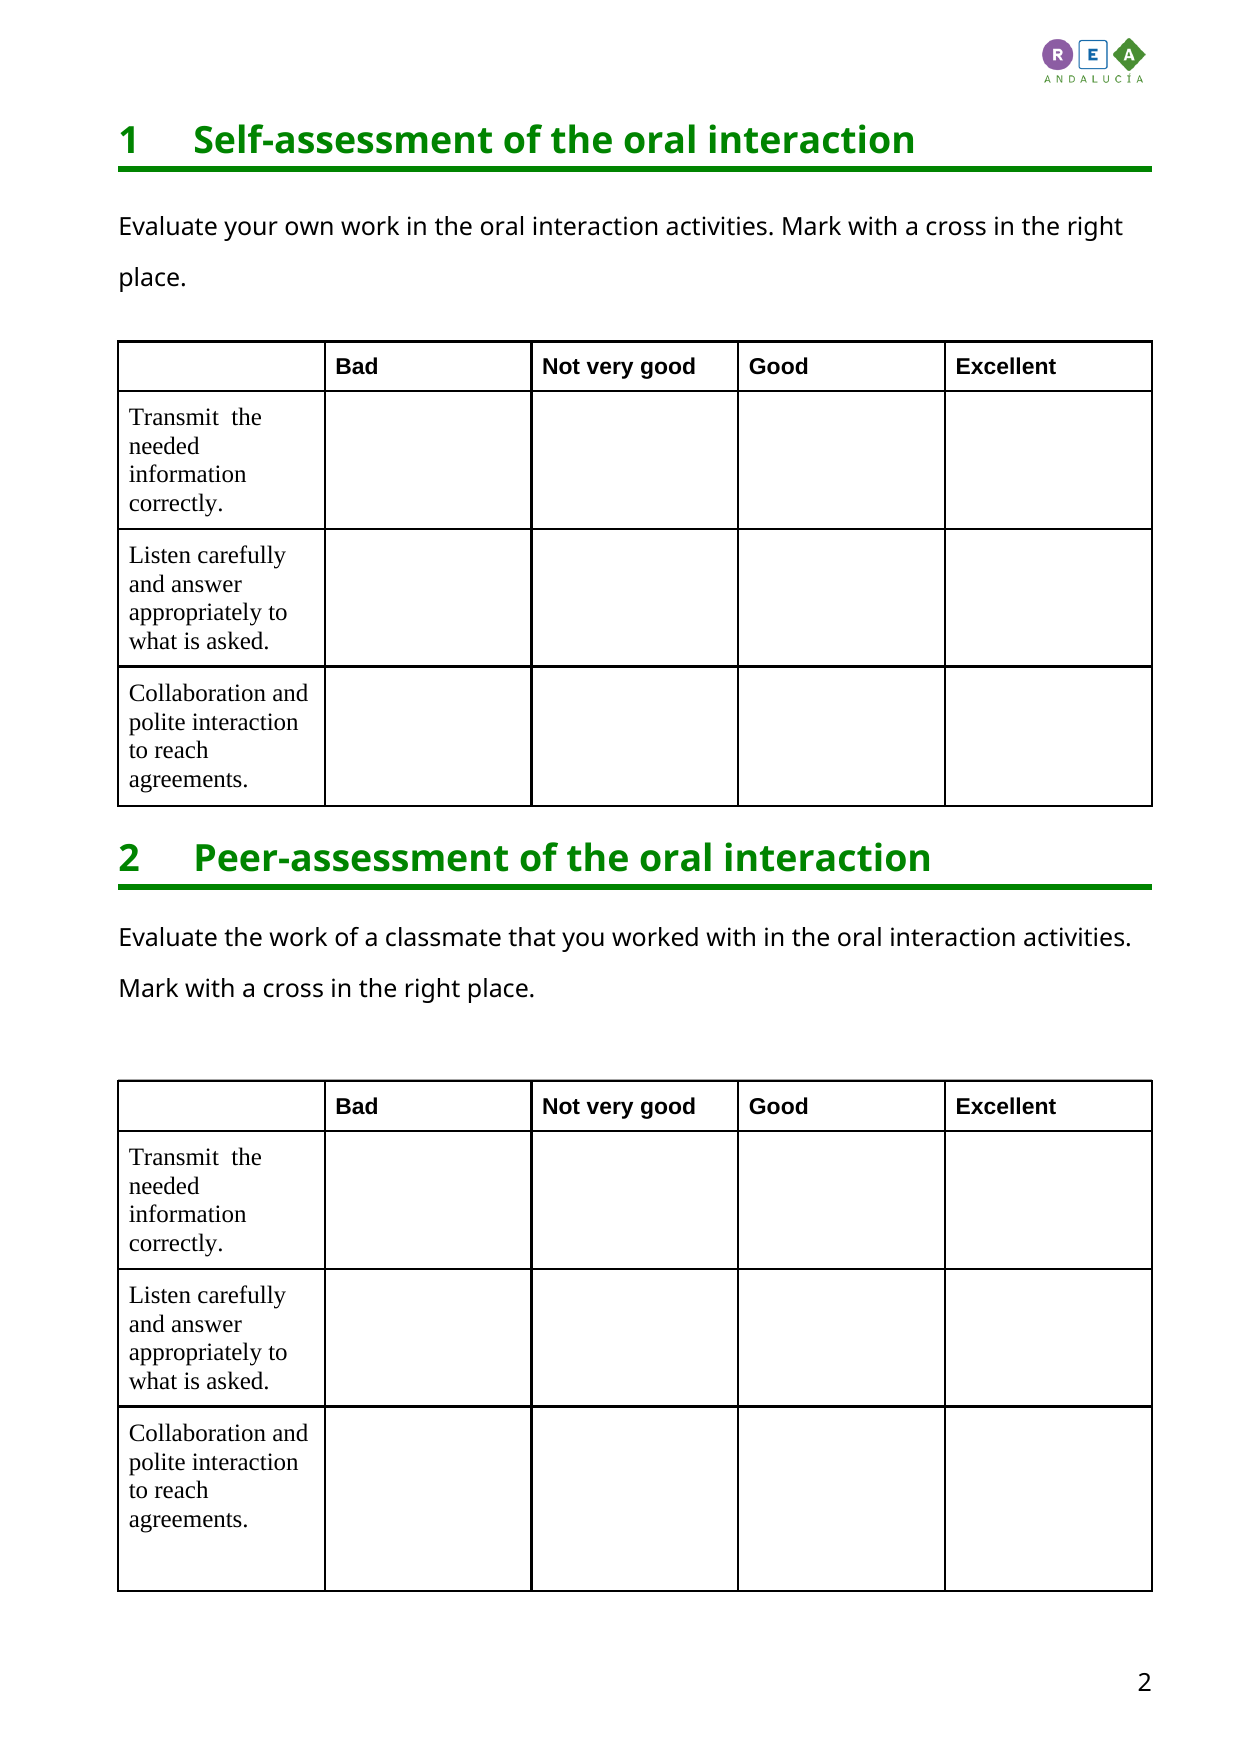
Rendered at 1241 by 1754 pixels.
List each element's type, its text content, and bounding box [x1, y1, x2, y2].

table_cell Transmit the needed information correctly. [119, 1132, 324, 1267]
table_cell [326, 1132, 530, 1267]
table_header Good [739, 343, 944, 389]
table_cell Listen carefully and answer appropriately to what is asked. [119, 1270, 324, 1405]
table_header [119, 1082, 324, 1129]
table_header Not very good [533, 343, 737, 389]
table_cell [533, 668, 737, 804]
list Self-assessment of the oral interaction [118, 113, 1152, 166]
table_cell [739, 1408, 944, 1590]
table_cell Listen carefully and answer appropriately to what is asked. [119, 530, 324, 665]
table_cell [533, 1132, 737, 1267]
table_cell [946, 1132, 1151, 1267]
table_cell [326, 530, 530, 665]
table_cell [533, 392, 737, 527]
table_header [119, 343, 324, 389]
table_cell [946, 1270, 1151, 1405]
table_cell [946, 530, 1151, 665]
text Evaluate the work of a classmate that you worked with in the oral interaction activities. Mark with a cross in the right place. [118, 919, 1152, 1004]
table_cell [739, 530, 944, 665]
table_cell [326, 1408, 530, 1590]
table_cell Collaboration and polite interaction to reach agreements. [119, 668, 324, 804]
table_cell [326, 1270, 530, 1405]
table_header Excellent [946, 1082, 1151, 1129]
table_cell [326, 392, 530, 527]
table_cell [739, 668, 944, 804]
table_cell [533, 530, 737, 665]
table_cell [326, 668, 530, 804]
table_header Excellent [946, 343, 1151, 389]
text Evaluate your own work in the oral interaction activities. Mark with a cross in the right place. [118, 209, 1152, 294]
table_header Bad [326, 343, 530, 389]
table_cell [946, 392, 1151, 527]
table_cell Collaboration and polite interaction to reach agreements. [119, 1408, 324, 1590]
table_cell [946, 668, 1151, 804]
table_cell [946, 1408, 1151, 1590]
list Peer-assessment of the oral interaction [118, 831, 1152, 884]
table_header Good [739, 1082, 944, 1129]
table_header Bad [326, 1082, 530, 1129]
table_cell [533, 1270, 737, 1405]
table_cell [533, 1408, 737, 1590]
table_header Not very good [533, 1082, 737, 1129]
table_cell [739, 392, 944, 527]
table_cell [739, 1132, 944, 1267]
table_cell Transmit the needed information correctly. [119, 392, 324, 527]
table_cell [739, 1270, 944, 1405]
picture [1037, 33, 1149, 88]
